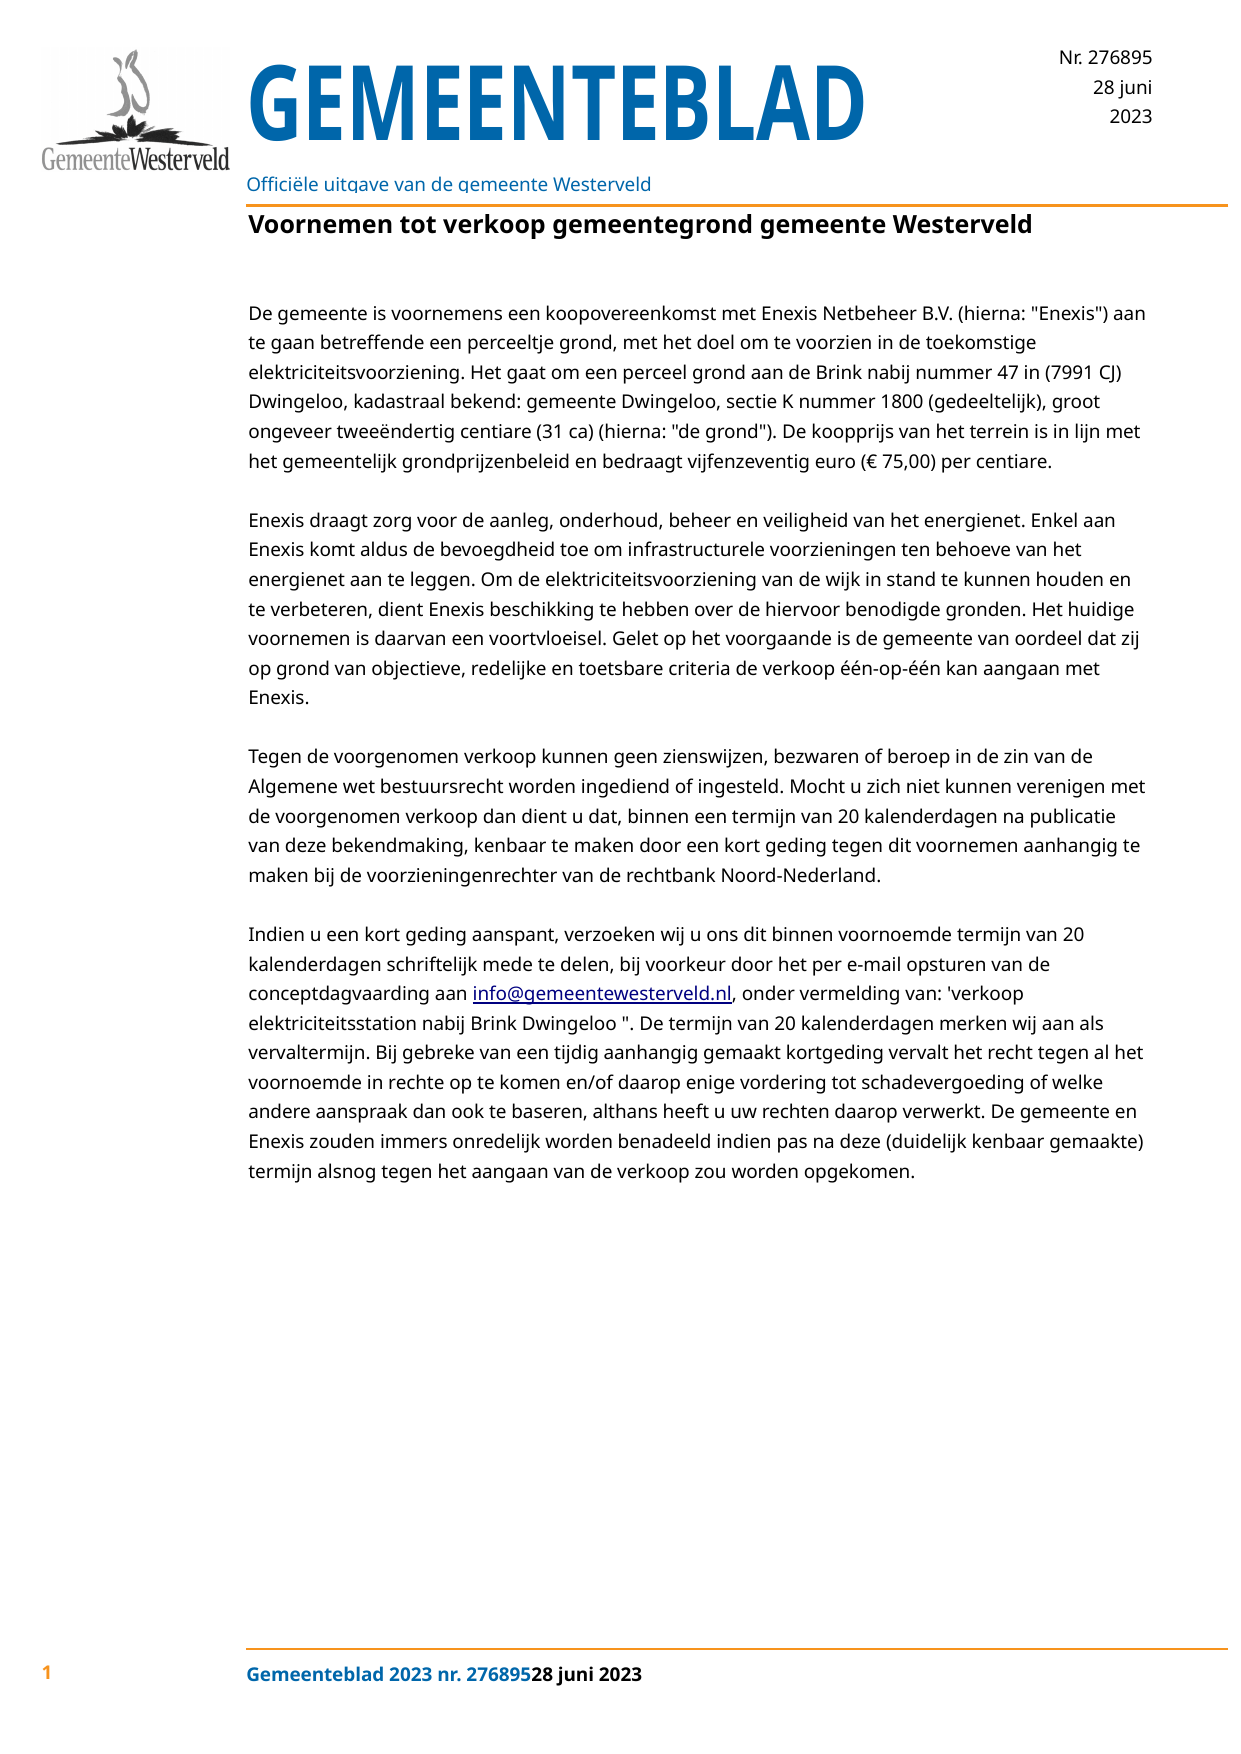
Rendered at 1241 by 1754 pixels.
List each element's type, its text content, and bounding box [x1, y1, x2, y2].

picture [41, 47, 231, 172]
text De gemeente is voornemens een koopovereenkomst met Enexis Netbeheer B.V. (hierna: "Enexis") aan te gaan betreffende een perceeltje grond, met het doel om te voorzien in de toekomstige elektriciteitsvoorziening. Het gaat om een perceel grond aan de Brink nabij nummer 47 in (7991 CJ) Dwingeloo, kadastraal bekend: gemeente Dwingeloo, sectie K nummer 1800 (gedeeltelijk), groot ongeveer tweeëndertig centiare (31 ca) (hierna: "de grond"). De koopprijs van het terrein is in lijn met het gemeentelijk grondprijzenbeleid en bedraagt vijfenzeventig euro (€ 75,00) per centiare. [248, 300, 1152, 473]
text Indien u een kort geding aanspant, verzoeken wij u ons dit binnen voornoemde termijn van 20 kalenderdagen schriftelijk mede te delen, bij voorkeur door het per e-mail opsturen van de conceptdagvaarding aan info@gemeentewesterveld.nl, onder vermelding van: 'verkoop elektriciteitsstation nabij Brink Dwingeloo ". De termijn van 20 kalenderdagen merken wij aan als vervaltermijn. Bij gebreke van een tijdig aanhangig gemaakt kortgeding vervalt het recht tegen al het voornoemde in rechte op te komen en/of daarop enige vordering tot schadevergoeding of welke andere aanspraak dan ook te baseren, althans heeft u uw rechten daarop verwerkt. De gemeente en Enexis zouden immers onredelijk worden benadeeld indien pas na deze (duidelijk kenbaar gemaakte) termijn alsnog tegen het aangaan van de verkoop zou worden opgekomen. [248, 921, 1152, 1183]
text Tegen de voorgenomen verkoop kunnen geen zienswijzen, bezwaren of beroep in de zin van de Algemene wet bestuursrecht worden ingediend of ingesteld. Mocht u zich niet kunnen verenigen met de voorgenomen verkoop dan dient u dat, binnen een termijn van 20 kalenderdagen na publicatie van deze bekendmaking, kenbaar te maken door een kort geding tegen dit voornemen aanhangig te maken bij de voorzieningenrechter van de rechtbank Noord-Nederland. [248, 744, 1152, 888]
text Voornemen tot verkoop gemeentegrond gemeente Westerveld [248, 207, 1152, 241]
text Enexis draagt zorg voor de aanleg, onderhoud, beheer en veiligheid van het energienet. Enkel aan Enexis komt aldus de bevoegdheid toe om infrastructurele voorzieningen ten behoeve van het energienet aan te leggen. Om de elektriciteitsvoorziening van de wijk in stand te kunnen houden en te verbeteren, dient Enexis beschikking te hebben over de hiervoor benodigde gronden. Het huidige voornemen is daarvan een voortvloeisel. Gelet op het voorgaande is de gemeente van oordeel dat zij op grond van objectieve, redelijke en toetsbare criteria de verkoop één-op-één kan aangaan met Enexis. [248, 507, 1152, 710]
